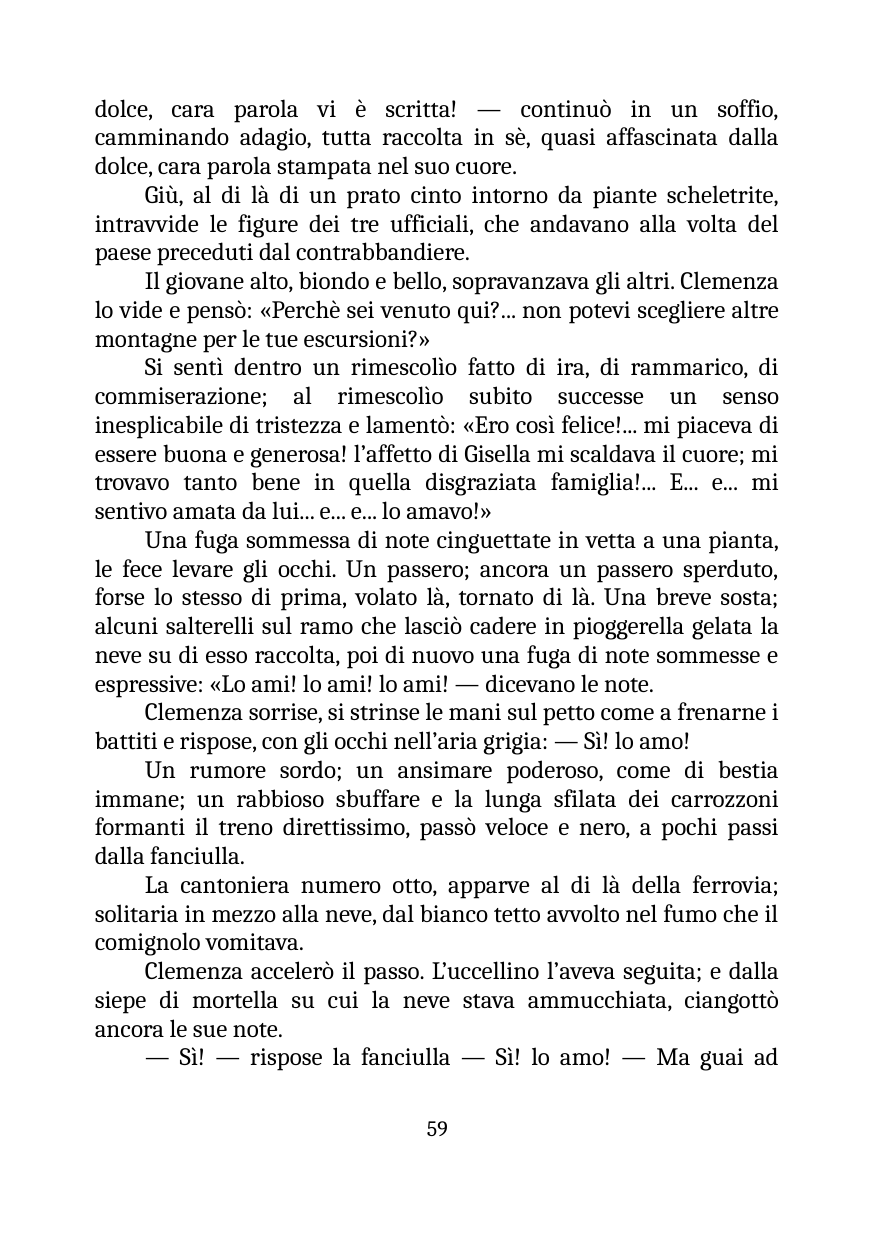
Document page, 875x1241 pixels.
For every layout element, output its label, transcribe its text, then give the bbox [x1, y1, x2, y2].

text Si sentì dentro un rimescolìo fatto di ira, di rammarico, di commiserazione; al rimescolìo subito successe un senso inesplicabile di tristezza e lamentò: «Ero così felice!... mi piaceva di essere buona e generosa! l’affetto di Gisella mi scaldava il cuore; mi trovavo tanto bene in quella disgraziata famiglia!... E... e... mi sentivo amata da lui... e... e... lo amavo!» [94, 353, 779, 526]
text La cantoniera numero otto, apparve al di là della ferrovia; solitaria in mezzo alla neve, dal bianco tetto avvolto nel fumo che il comignolo vomitava. [94, 871, 779, 957]
text Il giovane alto, biondo e bello, sopravanzava gli altri. Clemenza lo vide e pensò: «Perchè sei venuto qui?... non potevi scegliere altre montagne per le tue escursioni?» [94, 267, 779, 353]
text dolce, cara parola vi è scritta! — continuò in un soffio, camminando adagio, tutta raccolta in sè, quasi affascinata dalla dolce, cara parola stampata nel suo cuore. [94, 94, 779, 181]
text Una fuga sommessa di note cinguettate in vetta a una pianta, le fece levare gli occhi. Un passero; ancora un passero sperduto, forse lo stesso di prima, volato là, tornato di là. Una breve sosta; alcuni salterelli sul ramo che lasciò cadere in pioggerella gelata la neve su di esso raccolta, poi di nuovo una fuga di note sommesse e espressive: «Lo ami! lo ami! lo ami! — dicevano le note. [94, 526, 779, 698]
text Clemenza accelerò il passo. L’uccellino l’aveva seguita; e dalla siepe di mortella su cui la neve stava ammucchiata, ciangottò ancora le sue note. [94, 957, 779, 1043]
text Giù, al di là di un prato cinto intorno da piante scheletrite, intravvide le figure dei tre ufficiali, che andavano alla volta del paese preceduti dal contrabbandiere. [94, 181, 779, 267]
text — Sì! — rispose la fanciulla — Sì! lo amo! — Ma guai ad [94, 1043, 779, 1072]
text Un rumore sordo; un ansimare poderoso, come di bestia immane; un rabbioso sbuffare e la lunga sfilata dei carrozzoni formanti il treno direttissimo, passò veloce e nero, a pochi passi dalla fanciulla. [94, 756, 779, 871]
text Clemenza sorrise, si strinse le mani sul petto come a frenarne i battiti e rispose, con gli occhi nell’aria grigia: — Sì! lo amo! [94, 698, 779, 756]
